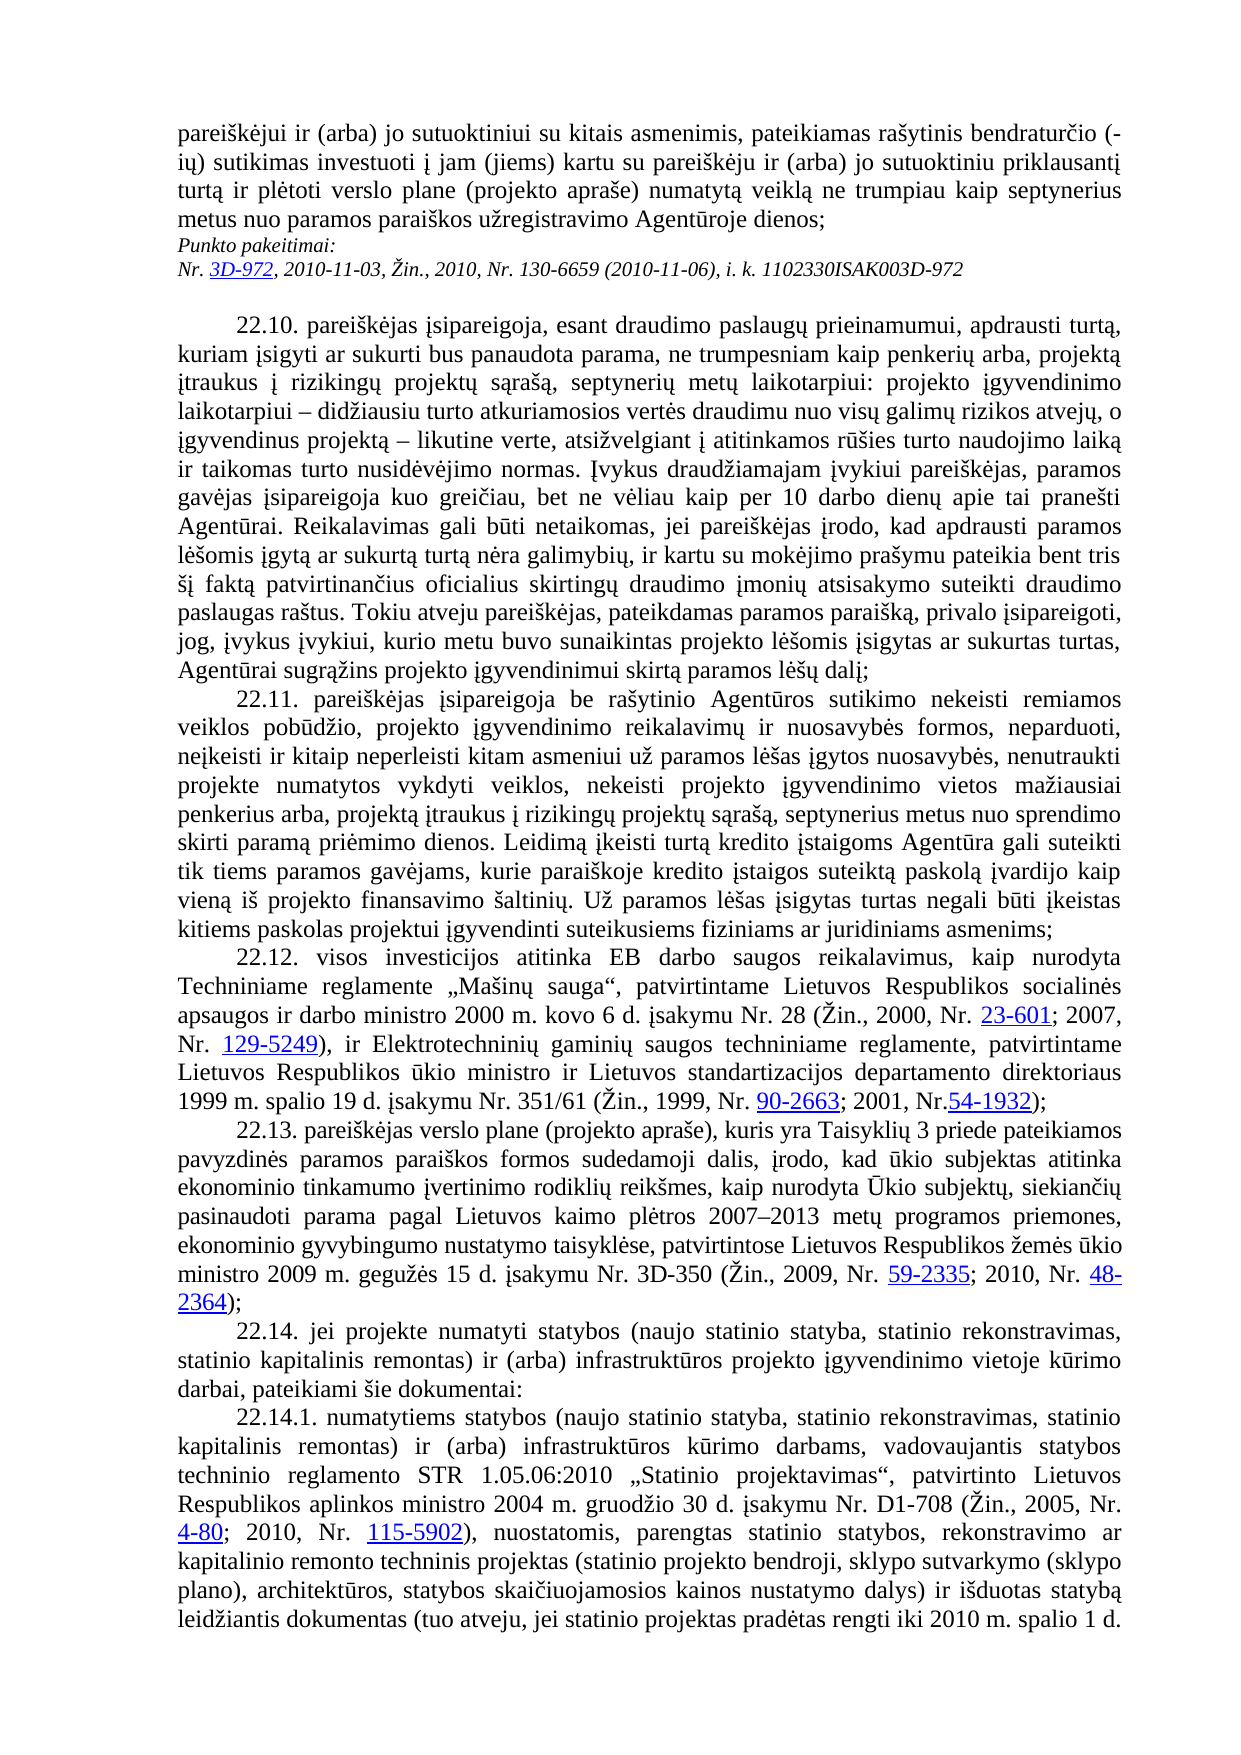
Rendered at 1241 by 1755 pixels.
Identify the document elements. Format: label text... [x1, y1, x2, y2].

text 22.12. visos investicijos atitinka EB darbo saugos reikalavimus, kaip nurodyta Techniniame reglamente „Mašinų sauga“, patvirtintame Lietuvos Respublikos socialinės apsaugos ir darbo ministro 2000 m. kovo 6 d. įsakymu Nr. 28 (Žin., 2000, Nr. 23-601; 2007, Nr. 129-5249), ir Elektrotechninių gaminių saugos techniniame reglamente, patvirtintame Lietuvos Respublikos ūkio ministro ir Lietuvos standartizacijos departamento direktoriaus 1999 m. spalio 19 d. įsakymu Nr. 351/61 (Žin., 1999, Nr. 90-2663; 2001, Nr.54-1932); [177, 942, 1122, 1115]
text 22.11. pareiškėjas įsipareigoja be rašytinio Agentūros sutikimo nekeisti remiamos veiklos pobūdžio, projekto įgyvendinimo reikalavimų ir nuosavybės formos, neparduoti, neįkeisti ir kitaip neperleisti kitam asmeniui už paramos lėšas įgytos nuosavybės, nenutraukti projekte numatytos vykdyti veiklos, nekeisti projekto įgyvendinimo vietos mažiausiai penkerius arba, projektą įtraukus į rizikingų projektų sąrašą, septynerius metus nuo sprendimo skirti paramą priėmimo dienos. Leidimą įkeisti turtą kredito įstaigoms Agentūra gali suteikti tik tiems paramos gavėjams, kurie paraiškoje kredito įstaigos suteiktą paskolą įvardijo kaip vieną iš projekto finansavimo šaltinių. Už paramos lėšas įsigytas turtas negali būti įkeistas kitiems paskolas projektui įgyvendinti suteikusiems fiziniams ar juridiniams asmenims; [177, 684, 1122, 942]
text pareiškėjui ir (arba) jo sutuoktiniui su kitais asmenimis, pateikiamas rašytinis bendraturčio (-ių) sutikimas investuoti į jam (jiems) kartu su pareiškėju ir (arba) jo sutuoktiniu priklausantį turtą ir plėtoti verslo plane (projekto apraše) numatytą veiklą ne trumpiau kaip septynerius metus nuo paramos paraiškos užregistravimo Agentūroje dienos; [177, 118, 1122, 233]
text 22.14. jei projekte numatyti statybos (naujo statinio statyba, statinio rekonstravimas, statinio kapitalinis remontas) ir (arba) infrastruktūros projekto įgyvendinimo vietoje kūrimo darbai, pateikiami šie dokumentai: [177, 1316, 1122, 1402]
text 22.14.1. numatytiems statybos (naujo statinio statyba, statinio rekonstravimas, statinio kapitalinis remontas) ir (arba) infrastruktūros kūrimo darbams, vadovaujantis statybos techninio reglamento STR 1.05.06:2010 „Statinio projektavimas“, patvirtinto Lietuvos Respublikos aplinkos ministro 2004 m. gruodžio 30 d. įsakymu Nr. D1-708 (Žin., 2005, Nr. 4-80; 2010, Nr. 115-5902), nuostatomis, parengtas statinio statybos, rekonstravimo ar kapitalinio remonto techninis projektas (statinio projekto bendroji, sklypo sutvarkymo (sklypo plano), architektūros, statybos skaičiuojamosios kainos nustatymo dalys) ir išduotas statybą leidžiantis dokumentas (tuo atveju, jei statinio projektas pradėtas rengti iki 2010 m. spalio 1 d. [177, 1402, 1122, 1632]
text Punkto pakeitimai: [177, 233, 1122, 257]
text 22.13. pareiškėjas verslo plane (projekto apraše), kuris yra Taisyklių 3 priede pateikiamos pavyzdinės paramos paraiškos formos sudedamoji dalis, įrodo, kad ūkio subjektas atitinka ekonominio tinkamumo įvertinimo rodiklių reikšmes, kaip nurodyta Ūkio subjektų, siekiančių pasinaudoti parama pagal Lietuvos kaimo plėtros 2007–2013 metų programos priemones, ekonominio gyvybingumo nustatymo taisyklėse, patvirtintose Lietuvos Respublikos žemės ūkio ministro 2009 m. gegužės 15 d. įsakymu Nr. 3D-350 (Žin., 2009, Nr. 59-2335; 2010, Nr. 48-2364); [177, 1115, 1122, 1316]
text Nr. 3D-972, 2010-11-03, Žin., 2010, Nr. 130-6659 (2010-11-06), i. k. 1102330ISAK003D-972 [177, 257, 1122, 281]
text 22.10. pareiškėjas įsipareigoja, esant draudimo paslaugų prieinamumui, apdrausti turtą, kuriam įsigyti ar sukurti bus panaudota parama, ne trumpesniam kaip penkerių arba, projektą įtraukus į rizikingų projektų sąrašą, septynerių metų laikotarpiui: projekto įgyvendinimo laikotarpiui – didžiausiu turto atkuriamosios vertės draudimu nuo visų galimų rizikos atvejų, o įgyvendinus projektą – likutine verte, atsižvelgiant į atitinkamos rūšies turto naudojimo laiką ir taikomas turto nusidėvėjimo normas. Įvykus draudžiamajam įvykiui pareiškėjas, paramos gavėjas įsipareigoja kuo greičiau, bet ne vėliau kaip per 10 darbo dienų apie tai pranešti Agentūrai. Reikalavimas gali būti netaikomas, jei pareiškėjas įrodo, kad apdrausti paramos lėšomis įgytą ar sukurtą turtą nėra galimybių, ir kartu su mokėjimo prašymu pateikia bent tris šį faktą patvirtinančius oficialius skirtingų draudimo įmonių atsisakymo suteikti draudimo paslaugas raštus. Tokiu atveju pareiškėjas, pateikdamas paramos paraišką, privalo įsipareigoti, jog, įvykus įvykiui, kurio metu buvo sunaikintas projekto lėšomis įsigytas ar sukurtas turtas, Agentūrai sugrąžins projekto įgyvendinimui skirtą paramos lėšų dalį; [177, 310, 1122, 684]
